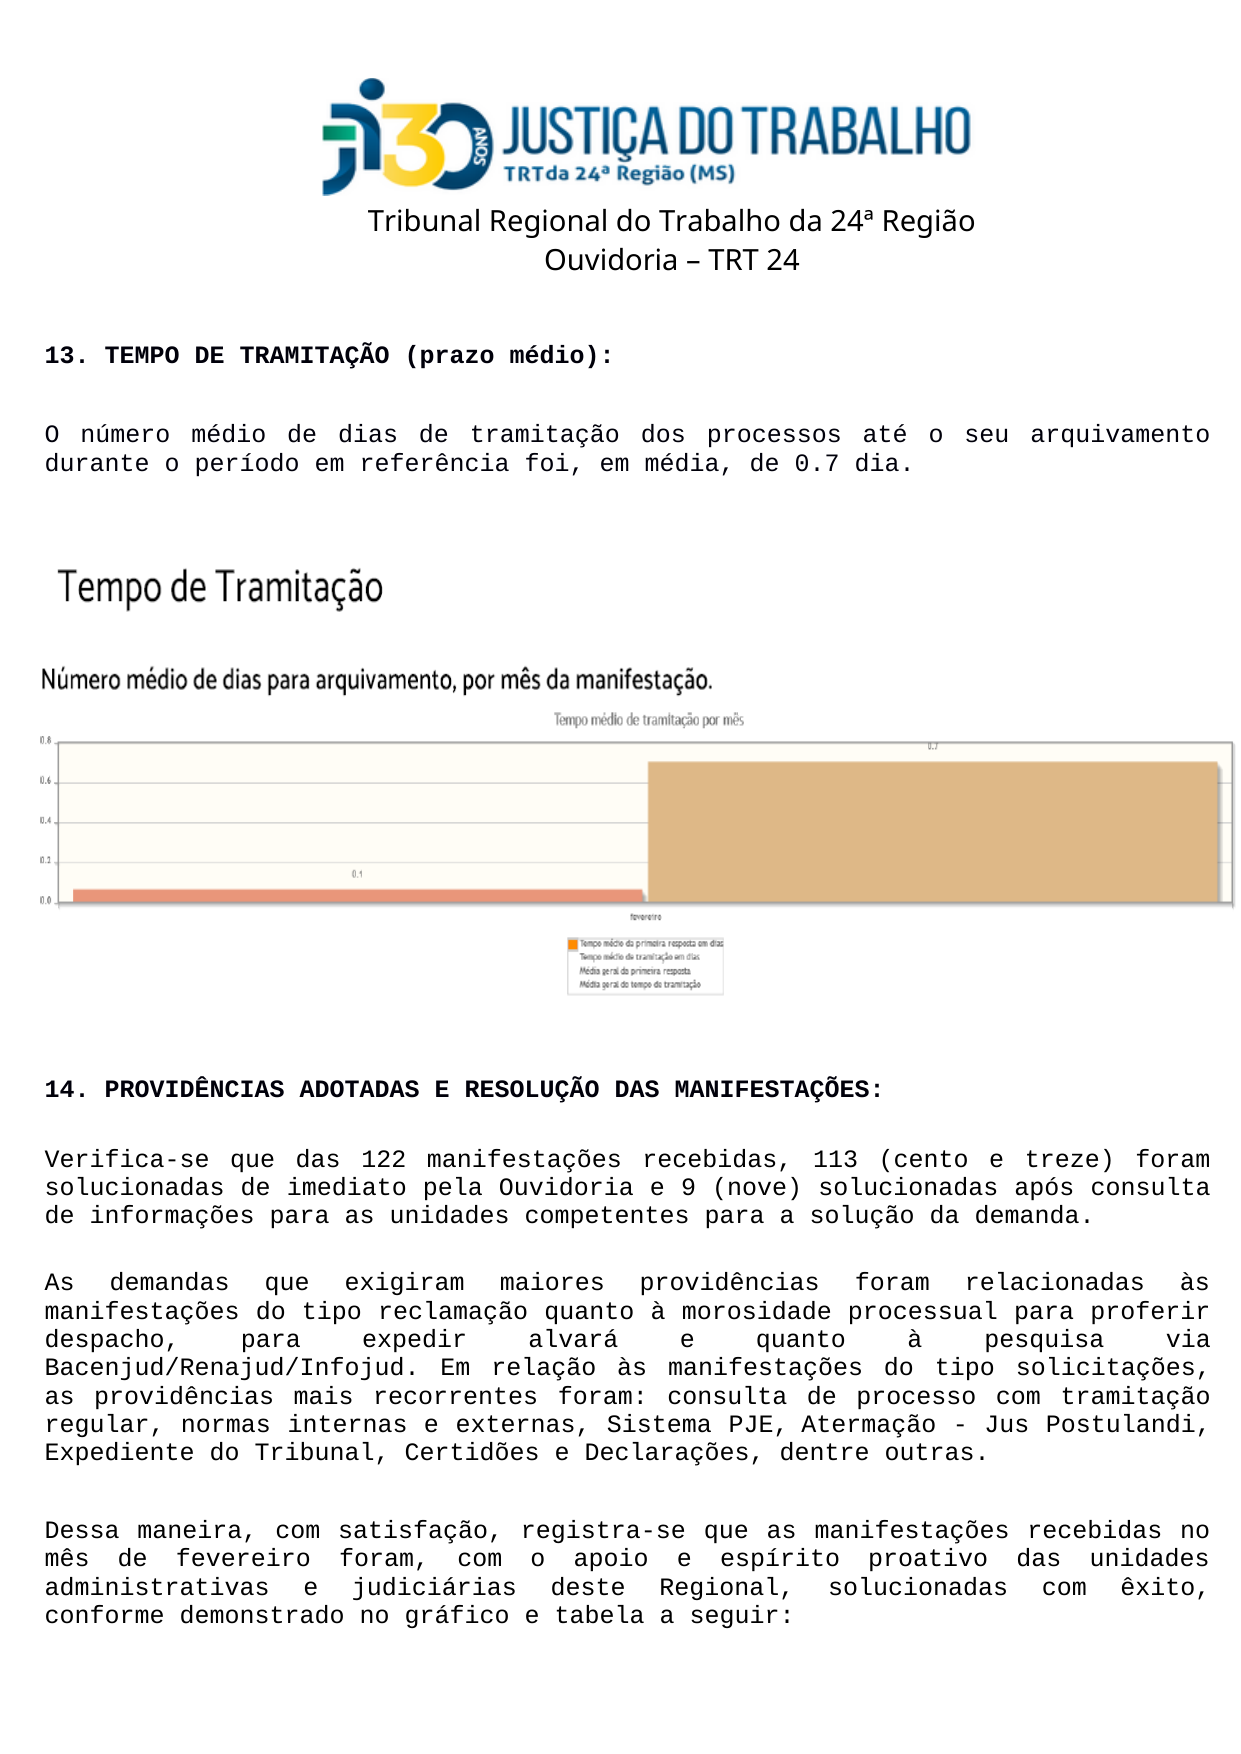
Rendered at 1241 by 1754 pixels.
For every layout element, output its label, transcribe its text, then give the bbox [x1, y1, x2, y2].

text 13. TEMPO DE TRAMITAÇÃO (prazo médio): [44, 342, 1209, 371]
text O número médio de dias de tramitação dos processos até o seu arquivamento durante o período em referência foi, em média, de 0.7 dia. [44, 422, 1211, 478]
text Dessa maneira, com satisfação, registra-se que as manifestações recebidas no mês de fevereiro foram, com o apoio e espírito proativo das unidades administrativas e judiciárias deste Regional, solucionadas com êxito, conforme demonstrado no gráfico e tabela a seguir: [44, 1517, 1211, 1631]
text 14. PROVIDÊNCIAS ADOTADAS E RESOLUÇÃO DAS MANIFESTAÇÕES: [44, 1077, 1211, 1105]
picture [322, 78, 984, 196]
text Verifica-se que das 122 manifestações recebidas, 113 (cento e treze) foram solucionadas de imediato pela Ouvidoria e 9 (nove) solucionadas após consulta de informações para as unidades competentes para a solução da demanda. [44, 1146, 1211, 1231]
text As demandas que exigiram maiores providências foram relacionadas às manifestações do tipo reclamação quanto à morosidade processual para proferir despacho, para expedir alvará e quanto à pesquisa via Bacenjud/Renajud/Infojud. Em relação às manifestações do tipo solicitações, as providências mais recorrentes foram: consulta de processo com tramitação regular, normas internas e externas, Sistema PJE, Atermação - Jus Postulandi, Expediente do Tribunal, Certidões e Declarações, dentre outras. [44, 1270, 1211, 1468]
